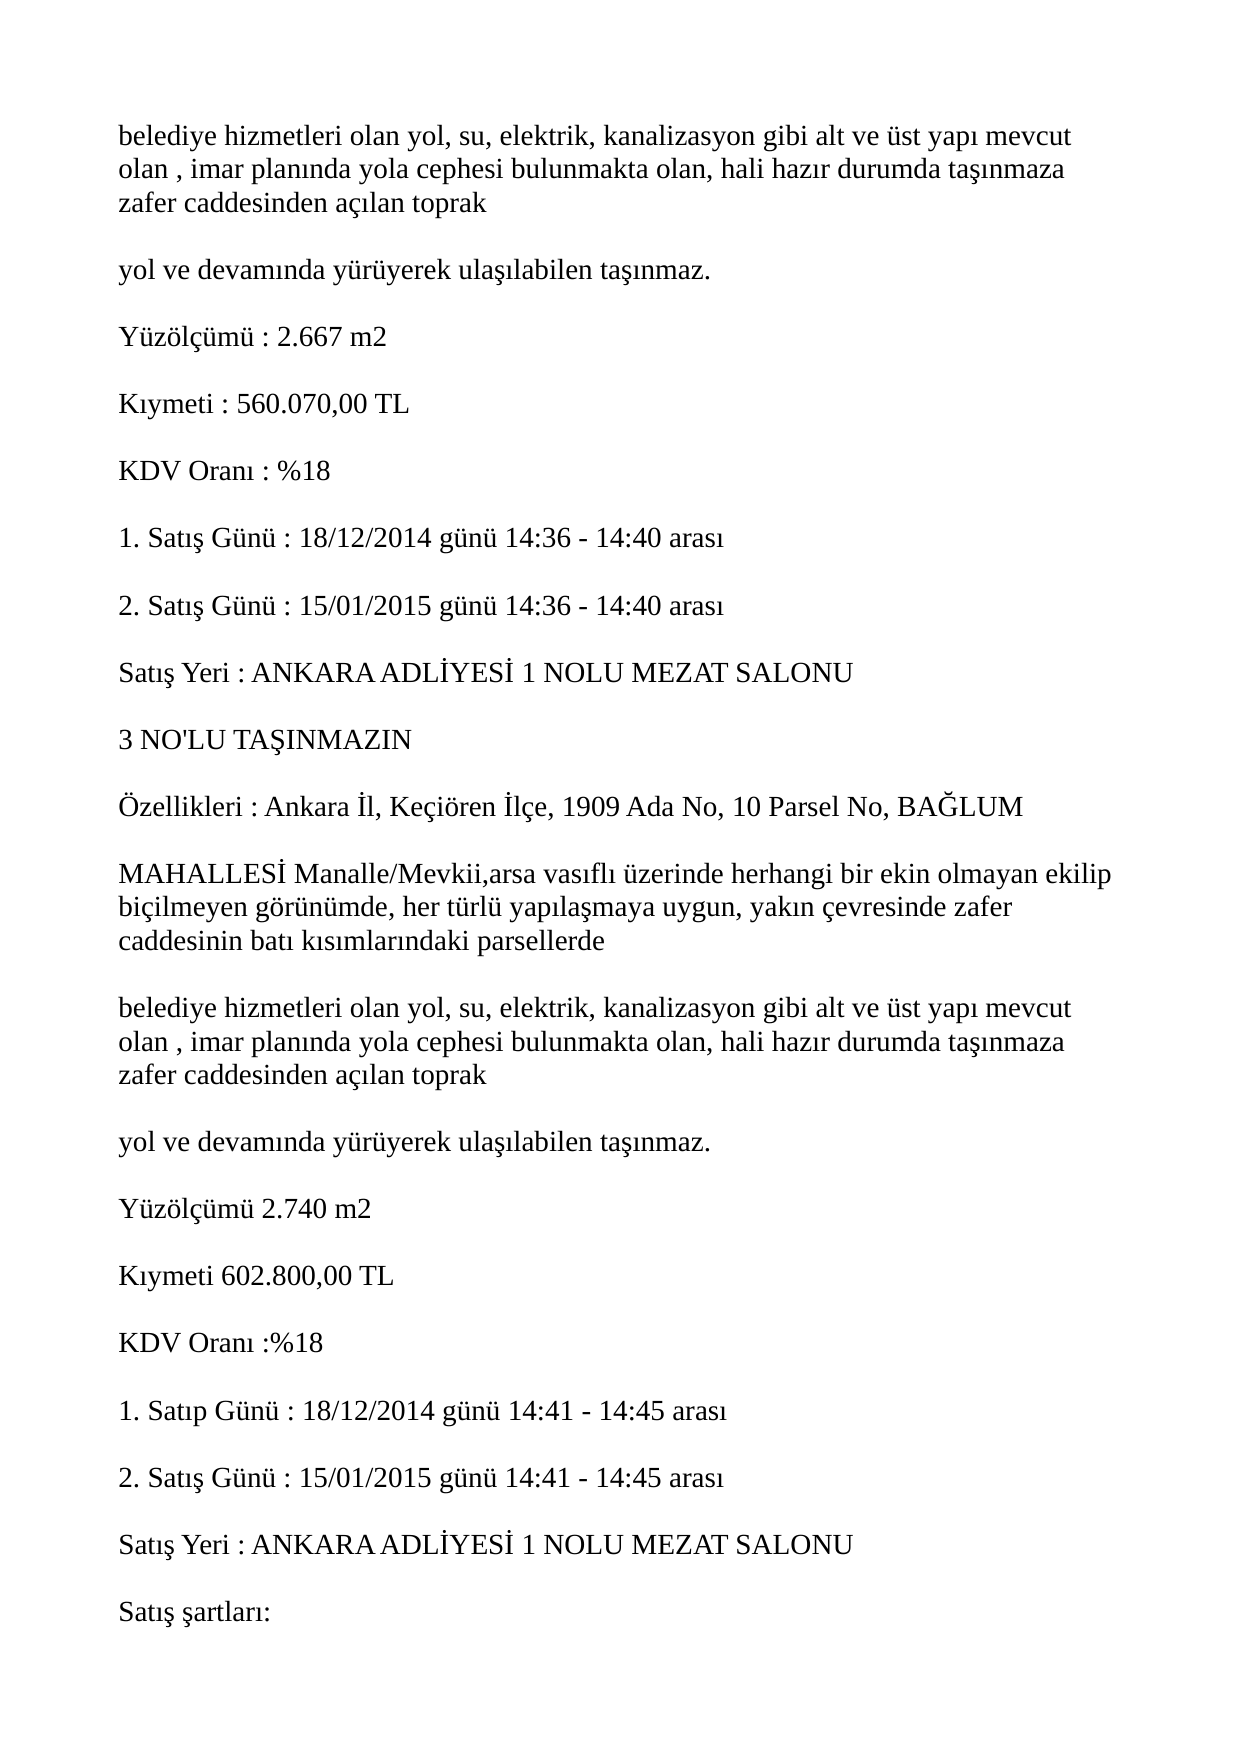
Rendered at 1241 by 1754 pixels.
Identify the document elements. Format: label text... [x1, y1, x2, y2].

text yol ve devamında yürüyerek ulaşılabilen taşınmaz. [118, 1124, 1122, 1158]
text 3 NO'LU TAŞINMAZIN [118, 722, 1122, 755]
text Satış Yeri : ANKARA ADLİYESİ 1 NOLU MEZAT SALONU [118, 1527, 1122, 1560]
text 2. Satış Günü : 15/01/2015 günü 14:36 - 14:40 arası [118, 588, 1122, 621]
text Satış şartları: [118, 1594, 1122, 1627]
text Yüzölçümü 2.740 m2 [118, 1191, 1122, 1225]
text 2. Satış Günü : 15/01/2015 günü 14:41 - 14:45 arası [118, 1460, 1122, 1493]
text Özellikleri : Ankara İl, Keçiören İlçe, 1909 Ada No, 10 Parsel No, BAĞLUM [118, 789, 1122, 822]
text yol ve devamında yürüyerek ulaşılabilen taşınmaz. [118, 252, 1122, 286]
text 1. Satış Günü : 18/12/2014 günü 14:36 - 14:40 arası [118, 521, 1122, 554]
text Kıymeti : 560.070,00 TL [118, 386, 1122, 420]
text KDV Oranı : %18 [118, 453, 1122, 487]
text 1. Satıp Günü : 18/12/2014 günü 14:41 - 14:45 arası [118, 1393, 1122, 1426]
text MAHALLESİ Manalle/Mevkii,arsa vasıflı üzerinde herhangi bir ekin olmayan ekilip biçilmeyen görünümde, her türlü yapılaşmaya uygun, yakın çevresinde zafer caddesinin batı kısımlarındaki parsellerde [118, 856, 1122, 957]
text Yüzölçümü : 2.667 m2 [118, 319, 1122, 353]
text KDV Oranı :%18 [118, 1326, 1122, 1359]
text belediye hizmetleri olan yol, su, elektrik, kanalizasyon gibi alt ve üst yapı mevcut olan , imar planında yola cephesi bulunmakta olan, hali hazır durumda taşınmaza zafer caddesinden açılan toprak [118, 118, 1122, 219]
text Kıymeti 602.800,00 TL [118, 1258, 1122, 1292]
text Satış Yeri : ANKARA ADLİYESİ 1 NOLU MEZAT SALONU [118, 655, 1122, 688]
text belediye hizmetleri olan yol, su, elektrik, kanalizasyon gibi alt ve üst yapı mevcut olan , imar planında yola cephesi bulunmakta olan, hali hazır durumda taşınmaza zafer caddesinden açılan toprak [118, 990, 1122, 1091]
